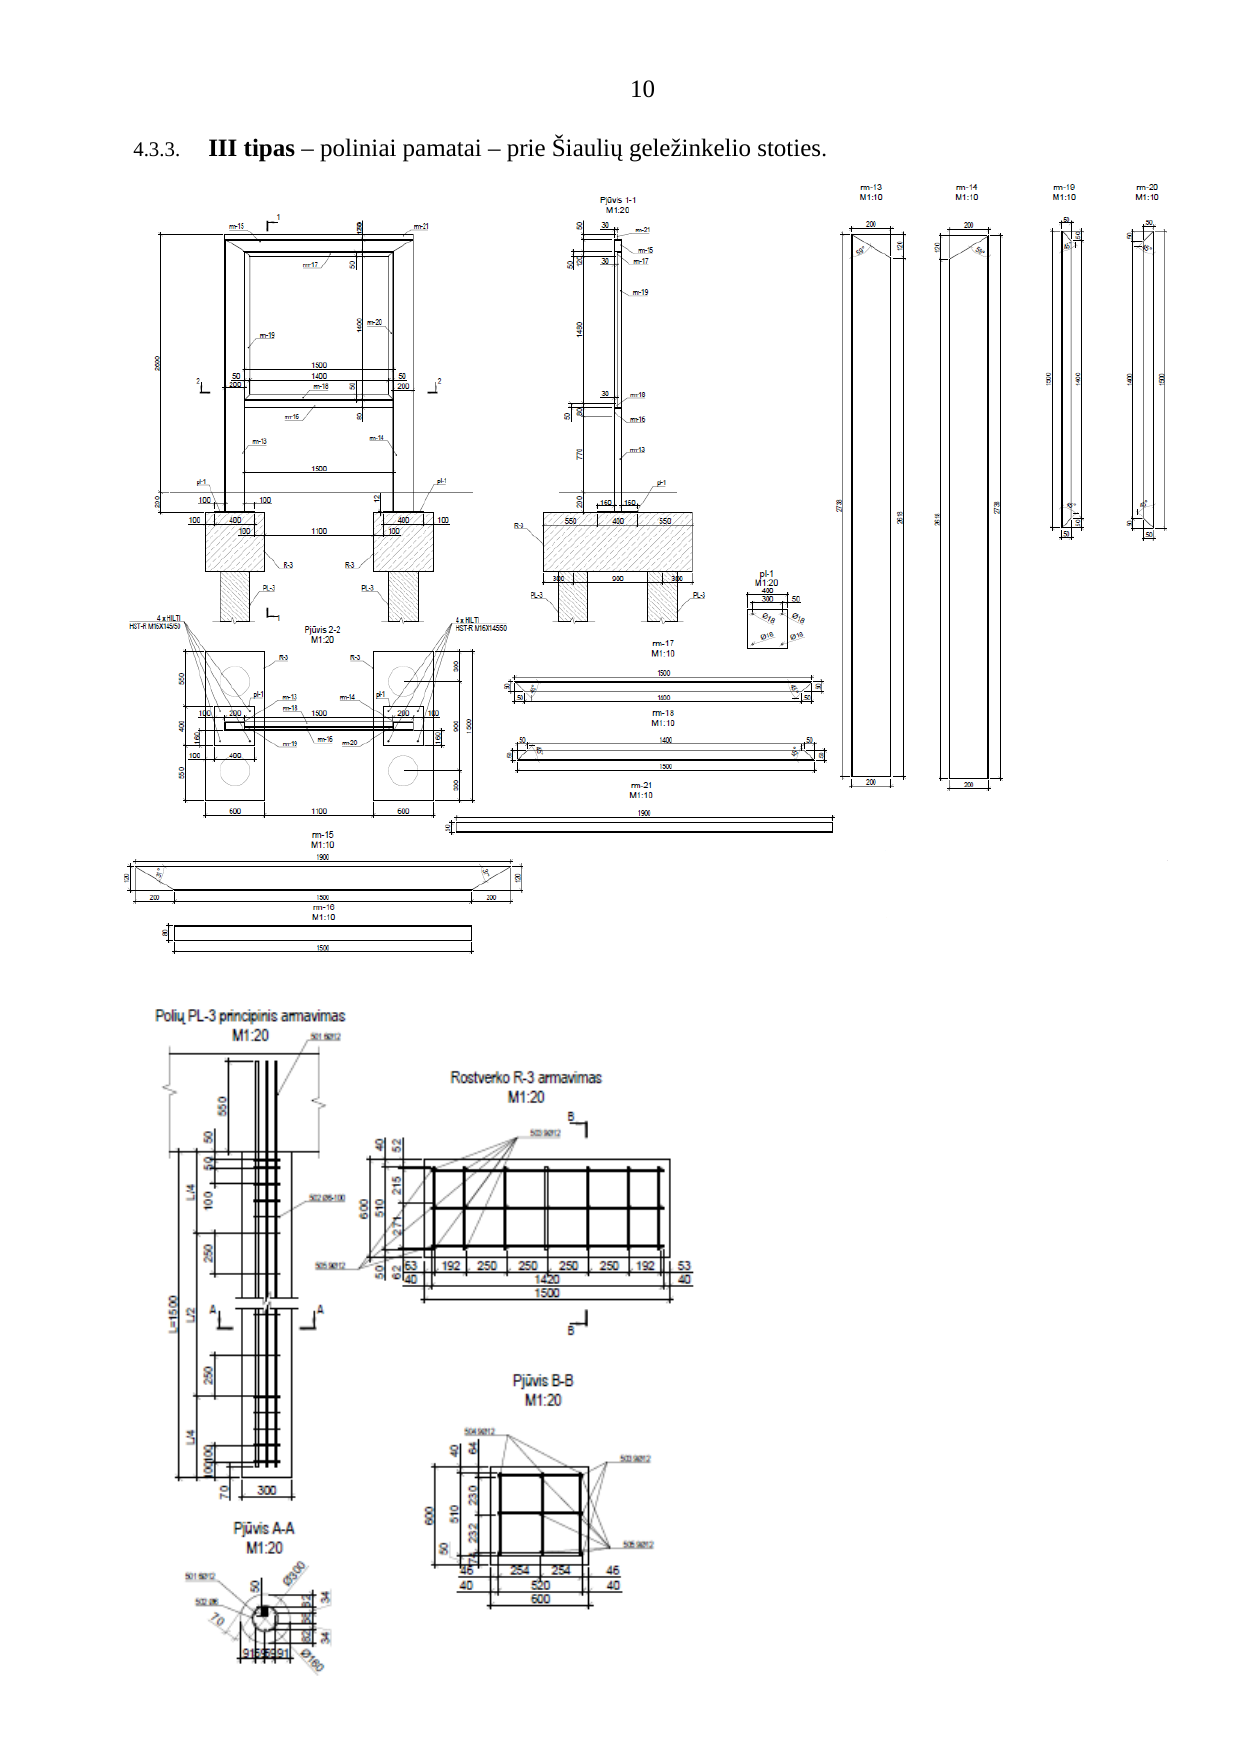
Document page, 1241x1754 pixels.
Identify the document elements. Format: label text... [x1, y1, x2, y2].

list III tipas – poliniai pamatai – prie Šiaulių geležinkelio stoties. [133, 133, 1181, 162]
picture [133, 993, 698, 1685]
picture [103, 166, 1207, 961]
